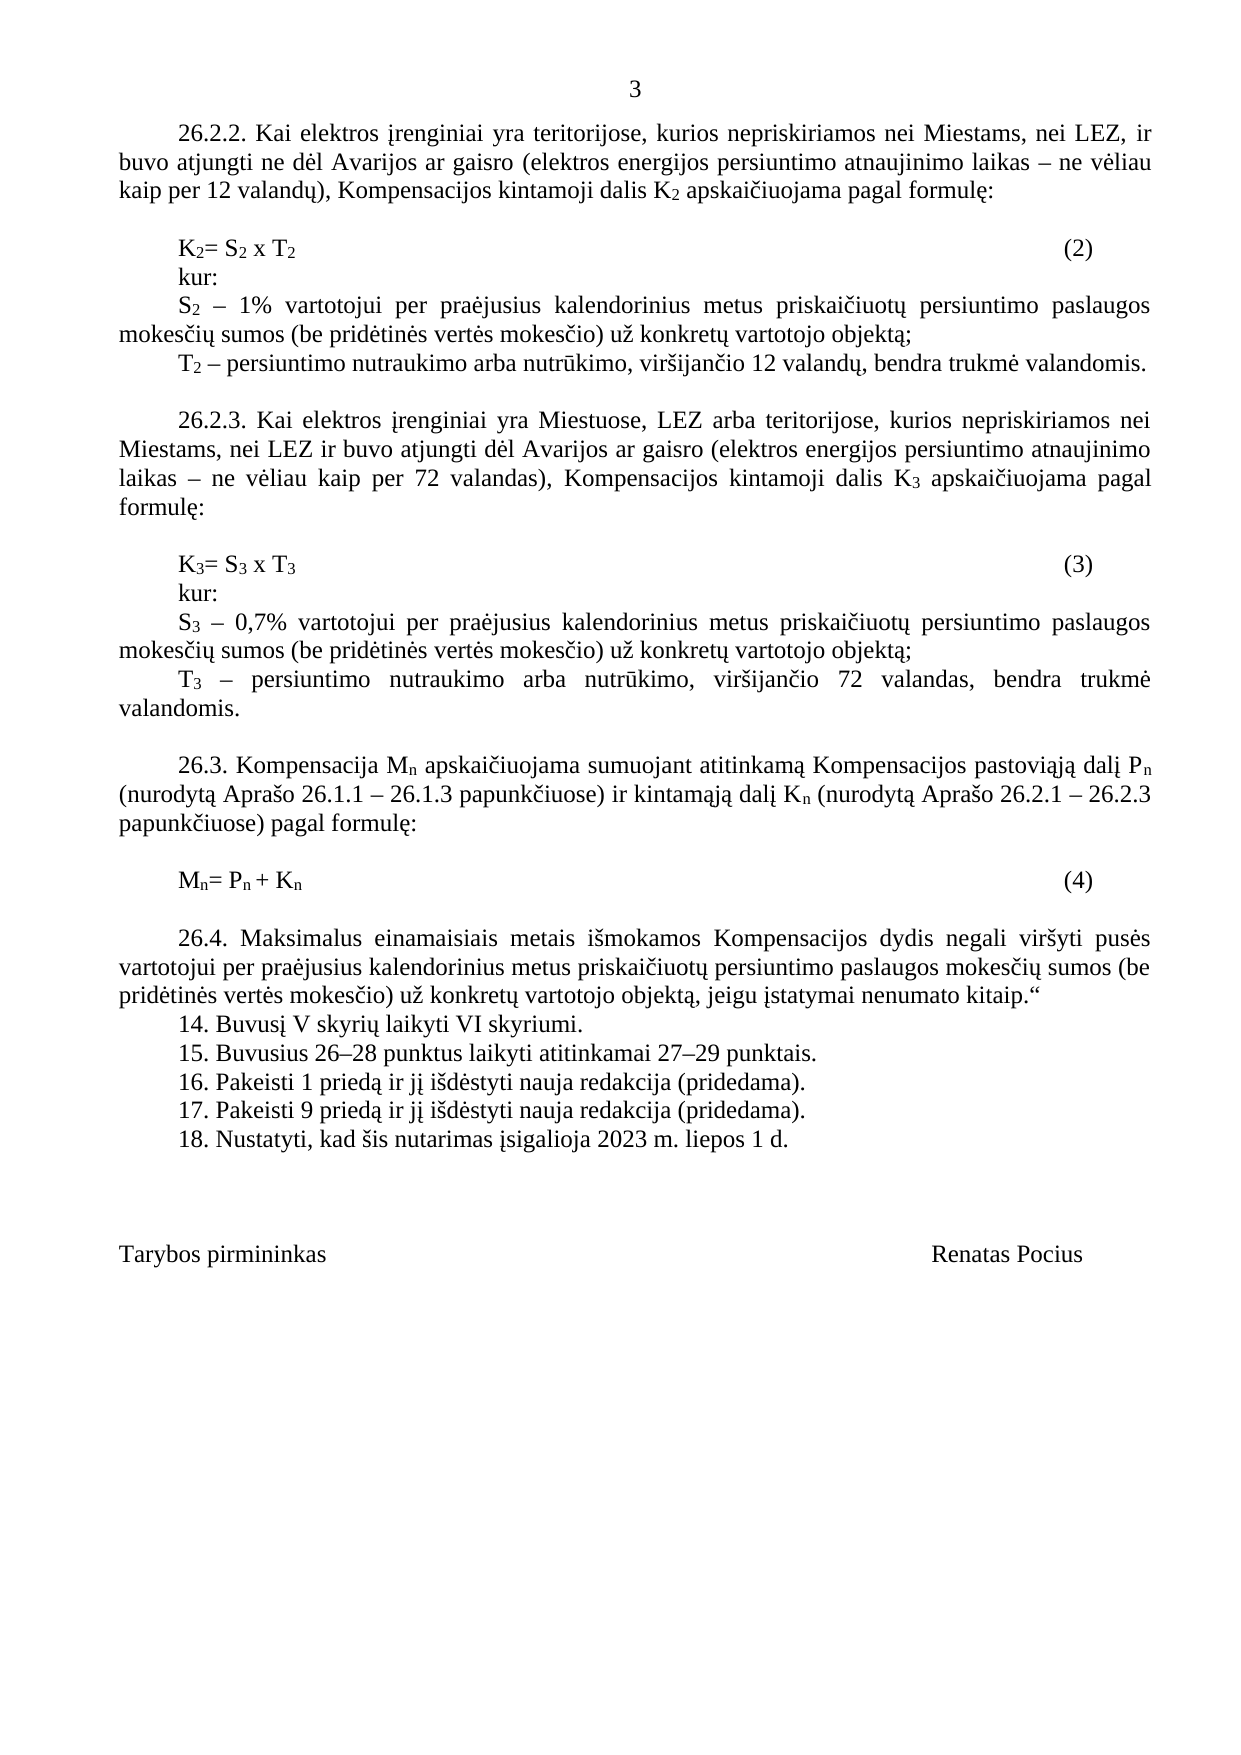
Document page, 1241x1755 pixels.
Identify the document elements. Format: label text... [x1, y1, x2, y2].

text 17. Pakeisti 9 priedą ir jį išdėstyti nauja redakcija (pridedama). [119, 1096, 1152, 1124]
text Mn= Pn + Kn (4) [119, 866, 1152, 894]
text kur: [119, 262, 1152, 291]
text 26.2.2. Kai elektros įrenginiai yra teritorijose, kurios nepriskiriamos nei Miestams, nei LEZ, ir buvo atjungti ne dėl Avarijos ar gaisro (elektros energijos persiuntimo atnaujinimo laikas – ne vėliau kaip per 12 valandų), Kompensacijos kintamoji dalis K2 apskaičiuojama pagal formulę: [119, 118, 1152, 204]
text S2 – 1% vartotojui per praėjusius kalendorinius metus priskaičiuotų persiuntimo paslaugos mokesčių sumos (be pridėtinės vertės mokesčio) už konkretų vartotojo objektą; [119, 291, 1152, 348]
text T2 – persiuntimo nutraukimo arba nutrūkimo, viršijančio 12 valandų, bendra trukmė valandomis. [119, 348, 1152, 377]
text 15. Buvusius 26–28 punktus laikyti atitinkamai 27–29 punktais. [119, 1038, 1152, 1067]
text 14. Buvusį V skyrių laikyti VI skyriumi. [119, 1009, 1152, 1038]
text Tarybos pirmininkas Renatas Pocius [119, 1239, 1152, 1268]
text 26.4. Maksimalus einamaisiais metais išmokamos Kompensacijos dydis negali viršyti pusės vartotojui per praėjusius kalendorinius metus priskaičiuotų persiuntimo paslaugos mokesčių sumos (be pridėtinės vertės mokesčio) už konkretų vartotojo objektą, jeigu įstatymai nenumato kitaip.“ [119, 923, 1152, 1009]
text 18. Nustatyti, kad šis nutarimas įsigalioja 2023 m. liepos 1 d. [119, 1124, 1152, 1153]
text kur: [119, 578, 1152, 607]
text S3 – 0,7% vartotojui per praėjusius kalendorinius metus priskaičiuotų persiuntimo paslaugos mokesčių sumos (be pridėtinės vertės mokesčio) už konkretų vartotojo objektą; [119, 607, 1152, 664]
text K2= S2 x T2 (2) [119, 233, 1152, 262]
text 26.3. Kompensacija Mn apskaičiuojama sumuojant atitinkamą Kompensacijos pastoviąją dalį Pn (nurodytą Aprašo 26.1.1 – 26.1.3 papunkčiuose) ir kintamąją dalį Kn (nurodytą Aprašo 26.2.1 – 26.2.3 papunkčiuose) pagal formulę: [119, 751, 1152, 837]
text T3 – persiuntimo nutraukimo arba nutrūkimo, viršijančio 72 valandas, bendra trukmė valandomis. [119, 664, 1152, 722]
text 16. Pakeisti 1 priedą ir jį išdėstyti nauja redakcija (pridedama). [119, 1067, 1152, 1096]
text 26.2.3. Kai elektros įrenginiai yra Miestuose, LEZ arba teritorijose, kurios nepriskiriamos nei Miestams, nei LEZ ir buvo atjungti dėl Avarijos ar gaisro (elektros energijos persiuntimo atnaujinimo laikas – ne vėliau kaip per 72 valandas), Kompensacijos kintamoji dalis K3 apskaičiuojama pagal formulę: [119, 406, 1152, 521]
text K3= S3 x T3 (3) [119, 549, 1152, 578]
